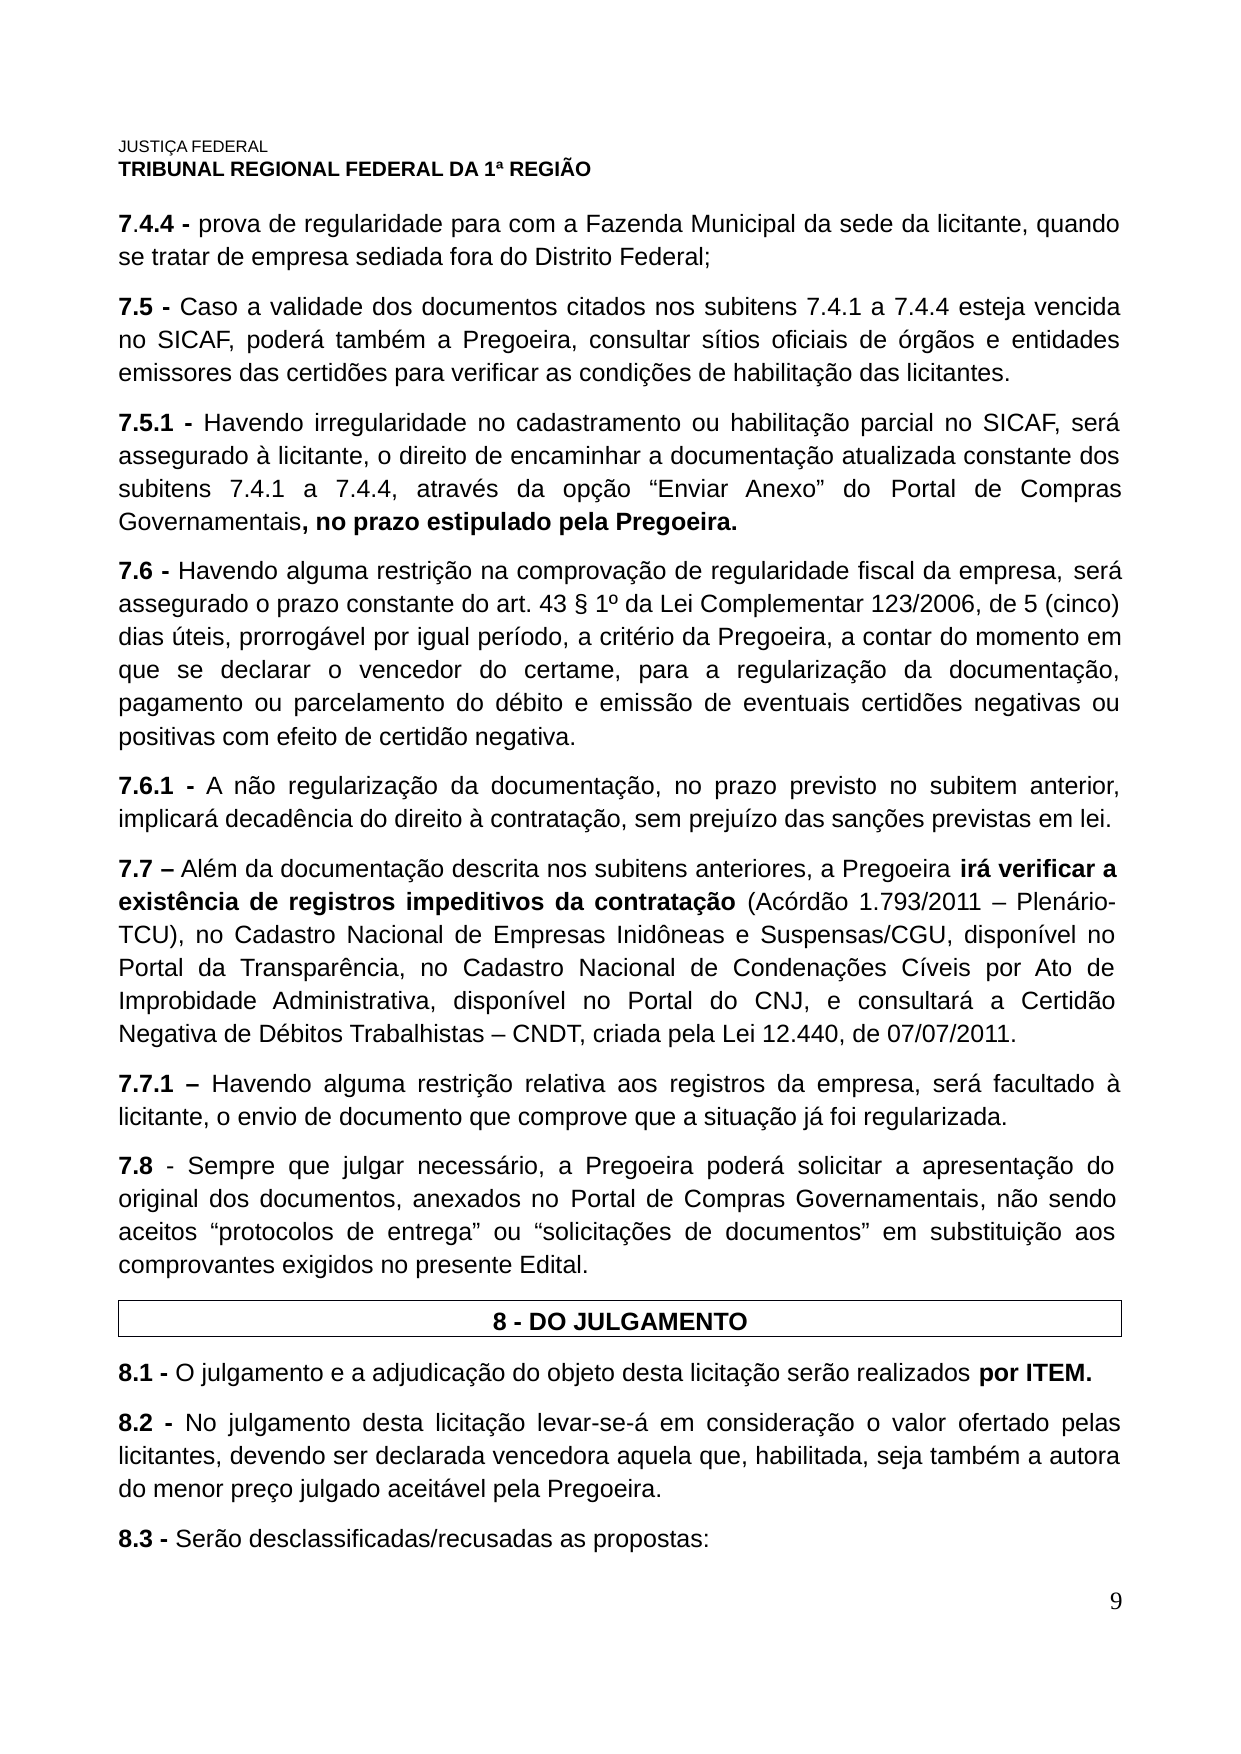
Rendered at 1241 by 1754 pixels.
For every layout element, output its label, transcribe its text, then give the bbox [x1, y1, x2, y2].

text 8.1 - O julgamento e a adjudicação do objeto desta licitação serão realizados por ITEM. [118, 1358, 1122, 1387]
list 7.4.4 - prova de regularidade para com a Fazenda Municipal da sede da licitante, quando se tratar de empresa sediada fora do Distrito Federal; [118, 209, 1122, 271]
list 7.6 - Havendo alguma restrição na comprovação de regularidade fiscal da empresa, será assegurado o prazo constante do art. 43 § 1º da Lei Complementar 123/2006, de 5 (cinco) dias úteis, prorrogável por igual período, a critério da Pregoeira, a contar do momento em que se declarar o vencedor do certame, para a regularização da documentação, pagamento ou parcelamento do débito e emissão de eventuais certidões negativas ou positivas com efeito de certidão negativa. [118, 556, 1122, 750]
text 7.5.1 - Havendo irregularidade no cadastramento ou habilitação parcial no SICAF, será assegurado à licitante, o direito de encaminhar a documentação atualizada constante dos subitens 7.4.1 a 7.4.4, através da opção “Enviar Anexo” do Portal de Compras Governamentais, no prazo estipulado pela Pregoeira. [118, 408, 1122, 535]
text 7.8 - Sempre que julgar necessário, a Pregoeira poderá solicitar a apresentação do original dos documentos, anexados no Portal de Compras Governamentais, não sendo aceitos “protocolos de entrega” ou “solicitações de documentos” em substituição aos comprovantes exigidos no presente Edital. [118, 1151, 1117, 1279]
list 7.6.1 - A não regularização da documentação, no prazo previsto no subitem anterior, implicará decadência do direito à contratação, sem prejuízo das sanções previstas em lei. [118, 771, 1122, 833]
text 8.3 - Serão desclassificadas/recusadas as propostas: [118, 1523, 1122, 1552]
text 8 - DO JULGAMENTO [119, 1301, 1121, 1336]
text 7.5 - Caso a validade dos documentos citados nos subitens 7.4.1 a 7.4.4 esteja vencida no SICAF, poderá também a Pregoeira, consultar sítios oficiais de órgãos e entidades emissores das certidões para verificar as condições de habilitação das licitantes. [118, 292, 1122, 387]
text 7.7.1 – Havendo alguma restrição relativa aos registros da empresa, será facultado à licitante, o envio de documento que comprove que a situação já foi regularizada. [118, 1069, 1122, 1130]
text 8.2 - No julgamento desta licitação levar-se-á em consideração o valor ofertado pelas licitantes, devendo ser declarada vencedora aquela que, habilitada, seja também a autora do menor preço julgado aceitável pela Pregoeira. [118, 1408, 1122, 1503]
text 7.7 – Além da documentação descrita nos subitens anteriores, a Pregoeira irá verificar a existência de registros impeditivos da contratação (Acórdão 1.793/2011 – Plenário-TCU), no Cadastro Nacional de Empresas Inidôneas e Suspensas/CGU, disponível no Portal da Transparência, no Cadastro Nacional de Condenações Cíveis por Ato de Improbidade Administrativa, disponível no Portal do CNJ, e consultará a Certidão Negativa de Débitos Trabalhistas – CNDT, criada pela Lei 12.440, de 07/07/2011. [118, 854, 1117, 1048]
